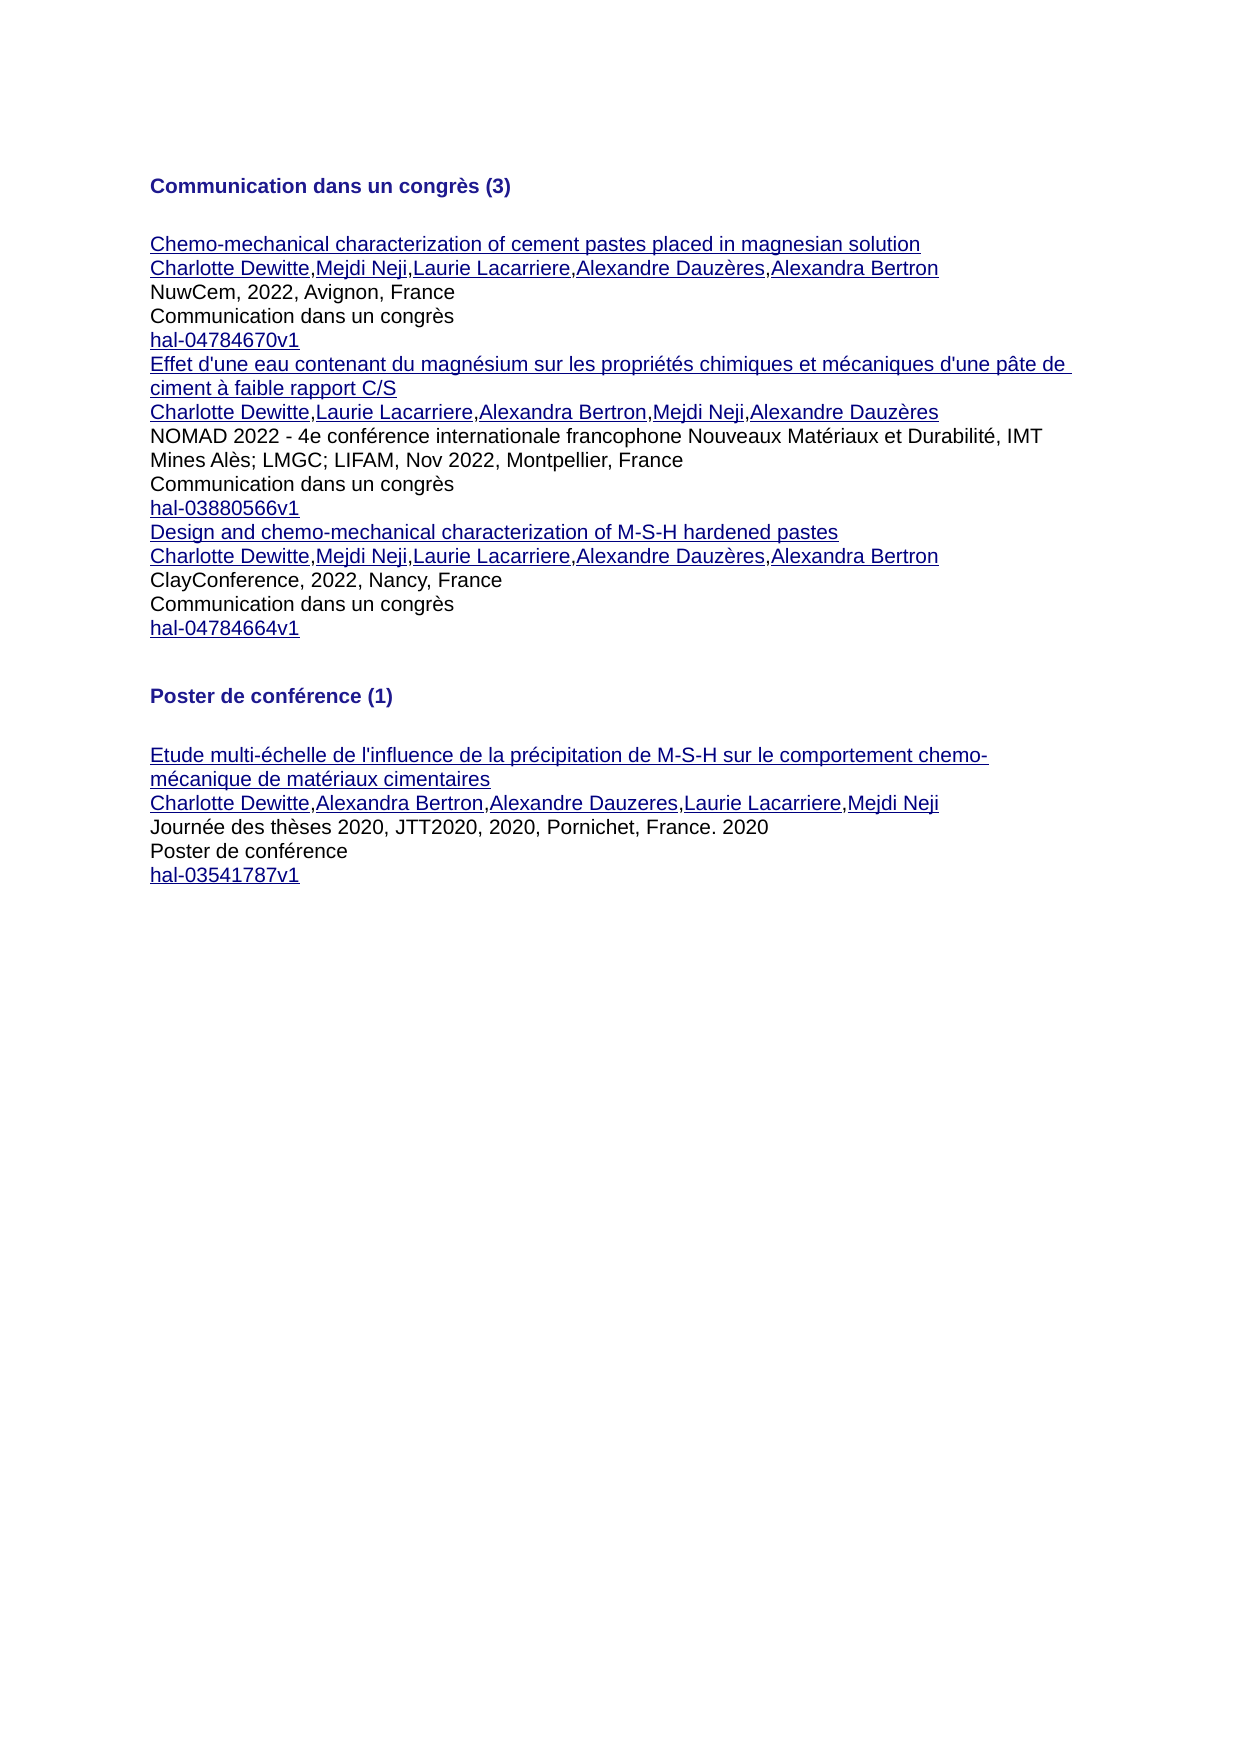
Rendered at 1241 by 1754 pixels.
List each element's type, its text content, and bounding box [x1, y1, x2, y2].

table_cell Effet d'une eau contenant du magnésium sur les propriétés chimiques et mécaniques d'une pâte de ciment à faible rapport C/S Charlotte Dewitte,Laurie Lacarriere,Alexandra Bertron,Mejdi Neji,Alexandre Dauzères NOMAD 2022 - 4e conférence internationale francophone Nouveaux Matériaux et Durabilité, IMT Mines Alès; LMGC; LIFAM, Nov 2022, Montpellier, France Communication dans un congrès hal-03880566v1 [150, 352, 1090, 520]
table_header Etude multi-échelle de l'influence de la précipitation de M-S-H sur le comportement chemo-mécanique de matériaux cimentaires Charlotte Dewitte,Alexandra Bertron,Alexandre Dauzeres,Laurie Lacarriere,Mejdi Neji Journée des thèses 2020, JTT2020, 2020, Pornichet, France. 2020 Poster de conférence hal-03541787v1 [150, 743, 1090, 886]
subtitle Communication dans un congrès (3) [150, 174, 1090, 198]
table_cell Design and chemo-mechanical characterization of M-S-H hardened pastes Charlotte Dewitte,Mejdi Neji,Laurie Lacarriere,Alexandre Dauzères,Alexandra Bertron ClayConference, 2022, Nancy, France Communication dans un congrès hal-04784664v1 [150, 520, 1090, 639]
subtitle Poster de conférence (1) [150, 684, 1090, 708]
table_header Chemo-mechanical characterization of cement pastes placed in magnesian solution Charlotte Dewitte,Mejdi Neji,Laurie Lacarriere,Alexandre Dauzères,Alexandra Bertron NuwCem, 2022, Avignon, France Communication dans un congrès hal-04784670v1 [150, 232, 1090, 352]
